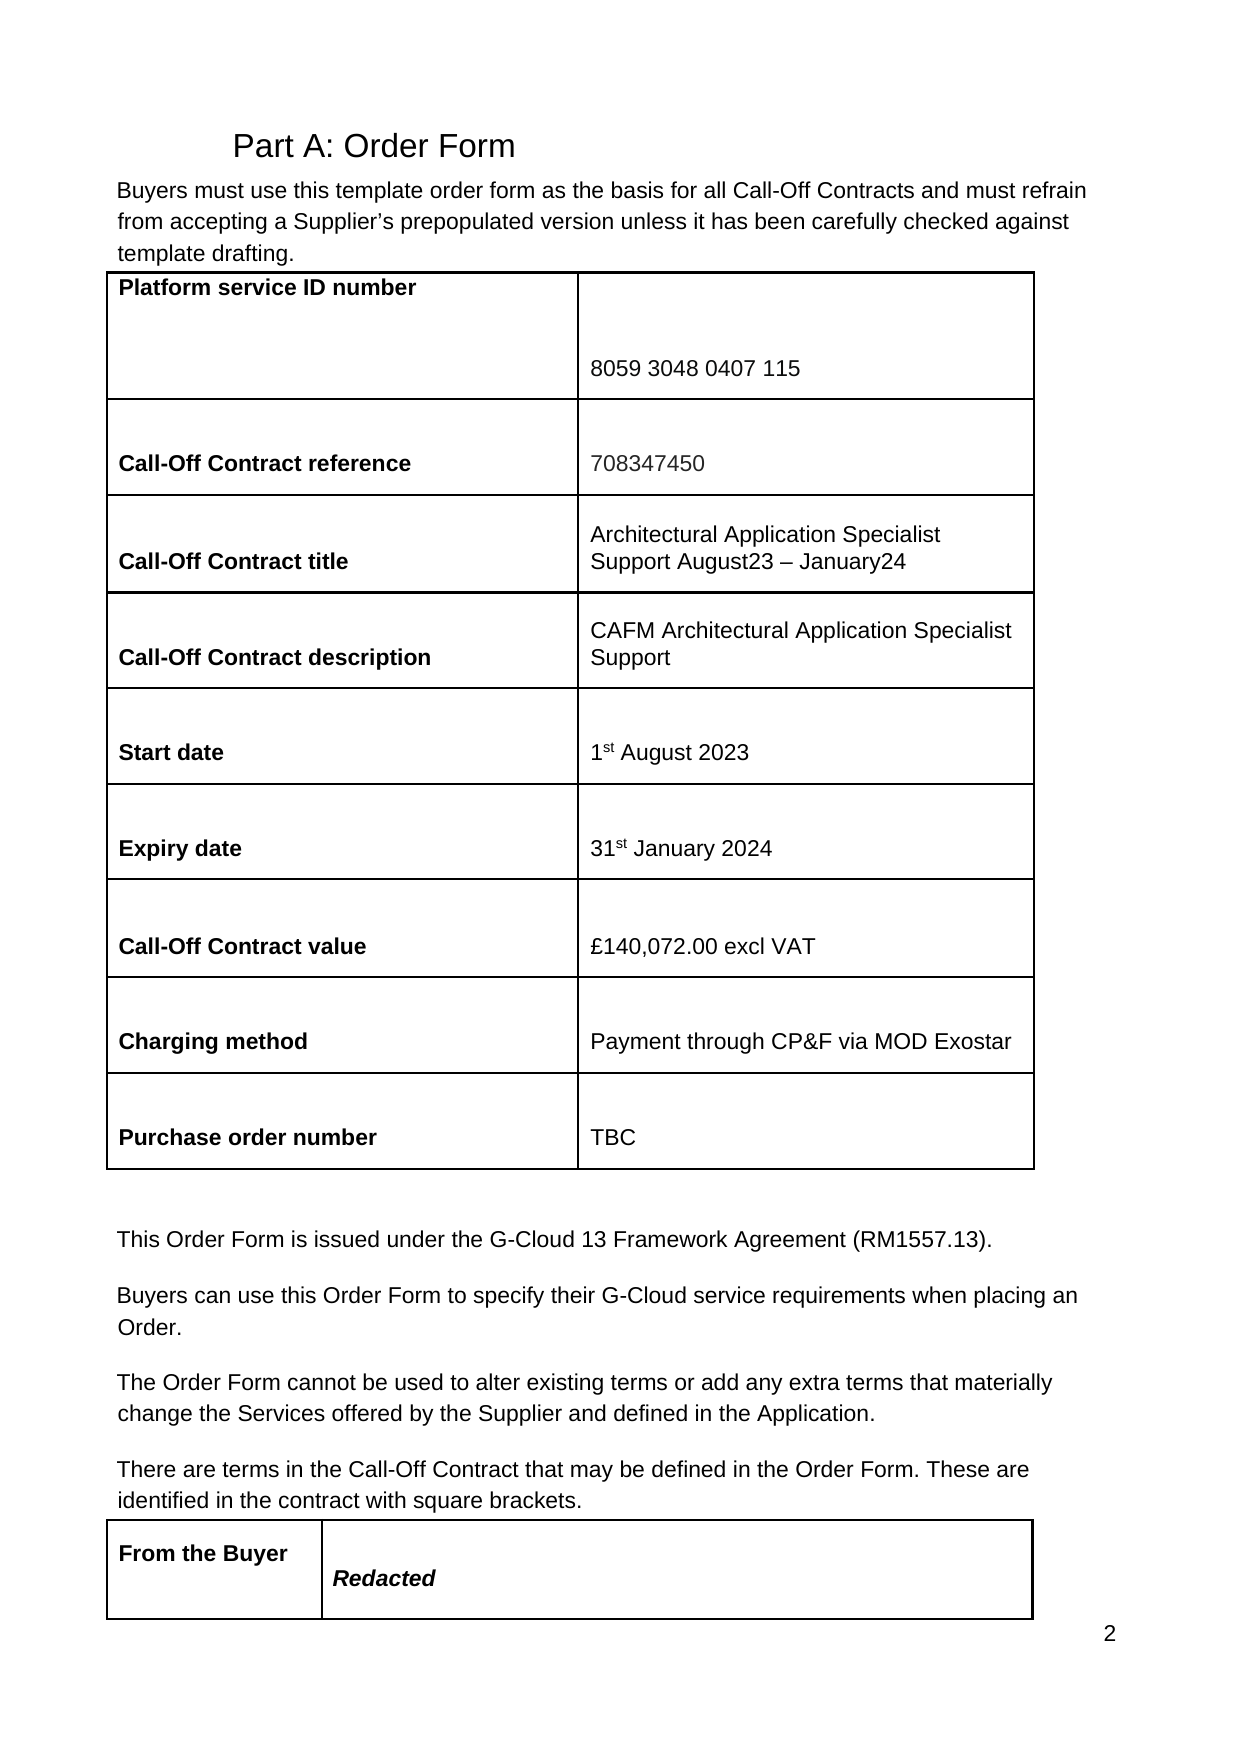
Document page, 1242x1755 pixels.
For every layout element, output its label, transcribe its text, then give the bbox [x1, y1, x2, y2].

text There are terms in the Call-Off Contract that may be defined in the Order Form. These are identified in the contract with square brackets. [116, 1456, 1121, 1513]
text This Order Form is issued under the G-Cloud 13 Framework Agreement (RM1557.13). [116, 1226, 1121, 1252]
table_header From the Buyer [108, 1521, 321, 1618]
table_cell Call-Off Contract title [108, 496, 577, 591]
table_cell Charging method [108, 978, 577, 1072]
subtitle Part A: Order Form [116, 126, 1122, 164]
table_header Redacted [323, 1521, 1031, 1618]
table_cell Start date [108, 689, 577, 783]
table_cell Call-Off Contract reference [108, 400, 577, 494]
table_cell TBC [579, 1074, 1033, 1167]
text The Order Form cannot be used to alter existing terms or add any extra terms that materially change the Services offered by the Supplier and defined in the Application. [116, 1369, 1121, 1427]
table_cell Purchase order number [108, 1074, 577, 1167]
table_cell 708347450 [579, 400, 1033, 494]
table_cell Call-Off Contract description [108, 594, 577, 687]
text Buyers must use this template order form as the basis for all Call-Off Contracts and must refrain from accepting a Supplier’s prepopulated version unless it has been carefully checked against template drafting. [116, 177, 1121, 266]
table_header Platform service ID number [108, 274, 577, 398]
table_cell Payment through CP&F via MOD Exostar [579, 978, 1033, 1072]
table_cell Expiry date [108, 785, 577, 878]
table_cell Call-Off Contract value [108, 880, 577, 976]
text Buyers can use this Order Form to specify their G-Cloud service requirements when placing an Order. [116, 1282, 1121, 1340]
table_cell £140,072.00 excl VAT [579, 880, 1033, 976]
table_cell Architectural Application Specialist Support August23 – January24 [579, 496, 1033, 591]
table_header 8059 3048 0407 115 [579, 274, 1033, 398]
table_cell 1st August 2023 [579, 689, 1033, 783]
table_cell CAFM Architectural Application Specialist Support [579, 594, 1033, 687]
table_cell 31st January 2024 [579, 785, 1033, 878]
